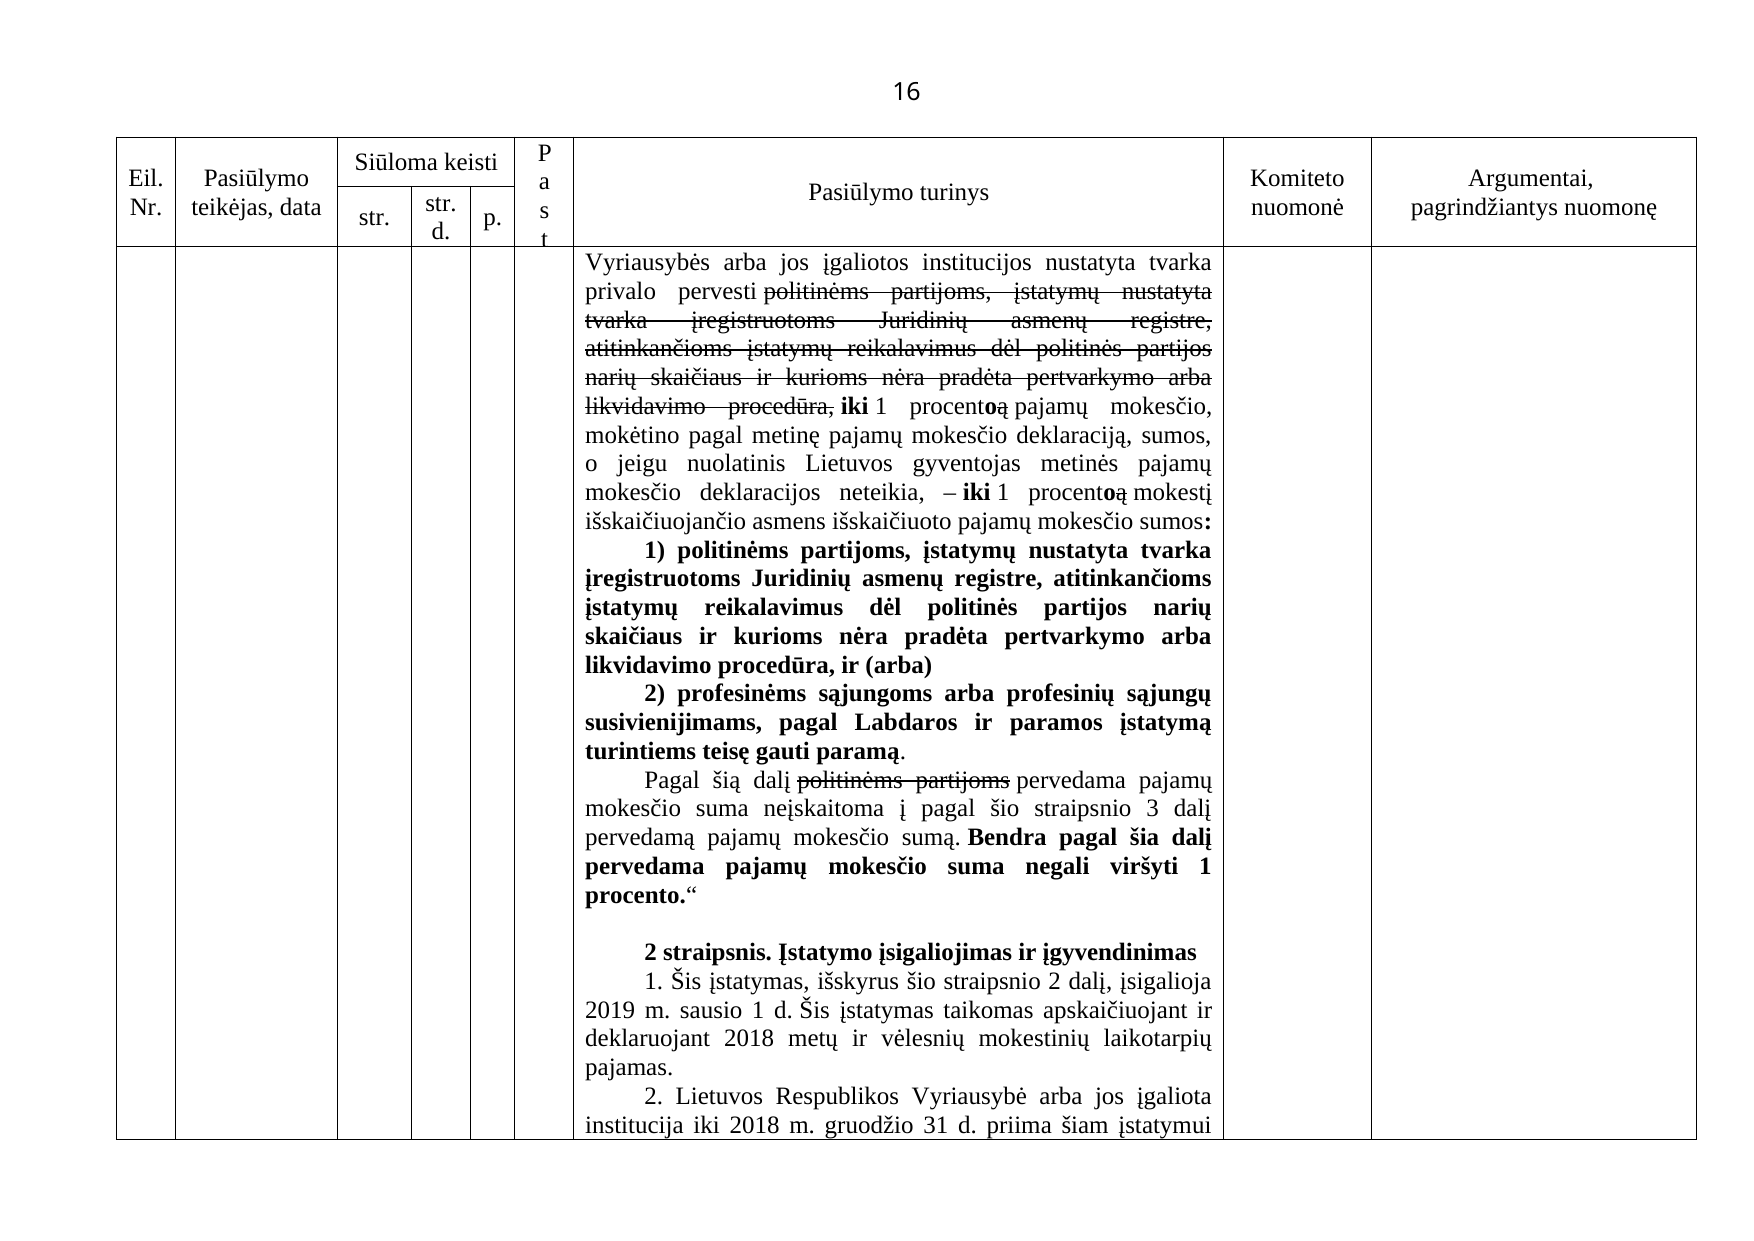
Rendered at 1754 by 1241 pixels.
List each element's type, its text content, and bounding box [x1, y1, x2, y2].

table_cell str. d. [412, 187, 470, 246]
table_header Komiteto nuomonė [1224, 138, 1371, 246]
table_header Pastabos [515, 138, 573, 246]
table_header Pasiūlymo turinys [574, 138, 1223, 246]
table_cell [338, 247, 411, 1138]
table_cell Vyriausybės arba jos įgaliotos institucijos nustatyta tvarka privalo pervesti politinėms partijoms, įstatymų nustatyta tvarka įregistruotoms Juridinių asmenų registre, atitinkančioms įstatymų reikalavimus dėl politinės partijos narių skaičiaus ir kurioms nėra pradėta pertvarkymo arba likvidavimo procedūra, iki 1 procentoą pajamų mokesčio, mokėtino pagal metinę pajamų mokesčio deklaraciją, sumos, o jeigu nuolatinis Lietuvos gyventojas metinės pajamų mokesčio deklaracijos neteikia, – iki 1 procentoą mokestį išskaičiuojančio asmens išskaičiuoto pajamų mokesčio sumos: 1) politinėms partijoms, įstatymų nustatyta tvarka įregistruotoms Juridinių asmenų registre, atitinkančioms įstatymų reikalavimus dėl politinės partijos narių skaičiaus ir kurioms nėra pradėta pertvarkymo arba likvidavimo procedūra, ir (arba) 2) profesinėms sąjungoms arba profesinių sąjungų susivienijimams, pagal Labdaros ir paramos įstatymą turintiems teisę gauti paramą. Pagal šią dalį politinėms partijoms pervedama pajamų mokesčio suma neįskaitoma į pagal šio straipsnio 3 dalį pervedamą pajamų mokesčio sumą. Bendra pagal šia dalį pervedama pajamų mokesčio suma negali viršyti 1 procento.“ 2 straipsnis. Įstatymo įsigaliojimas ir įgyvendinimas 1. Šis įstatymas, išskyrus šio straipsnio 2 dalį, įsigalioja 2019 m. sausio 1 d. Šis įstatymas taikomas apskaičiuojant ir deklaruojant 2018 metų ir vėlesnių mokestinių laikotarpių pajamas. 2. Lietuvos Respublikos Vyriausybė arba jos įgaliota institucija iki 2018 m. gruodžio 31 d. priima šiam įstatymui [574, 247, 1223, 1138]
table_cell str. [338, 187, 411, 246]
table_cell [176, 247, 337, 1138]
table_header Argumentai, pagrindžiantys nuomonę [1372, 138, 1696, 246]
table_cell [515, 247, 573, 1138]
table_cell [412, 247, 470, 1138]
table_header Eil. Nr. [117, 138, 175, 246]
table_cell [1372, 247, 1696, 1138]
table_cell [117, 247, 175, 1138]
table_cell [471, 247, 514, 1138]
table_cell [1224, 247, 1371, 1138]
table_header Pasiūlymo teikėjas, data [176, 138, 337, 246]
table_cell p. [471, 187, 514, 246]
table_header Siūloma keisti [338, 138, 514, 186]
